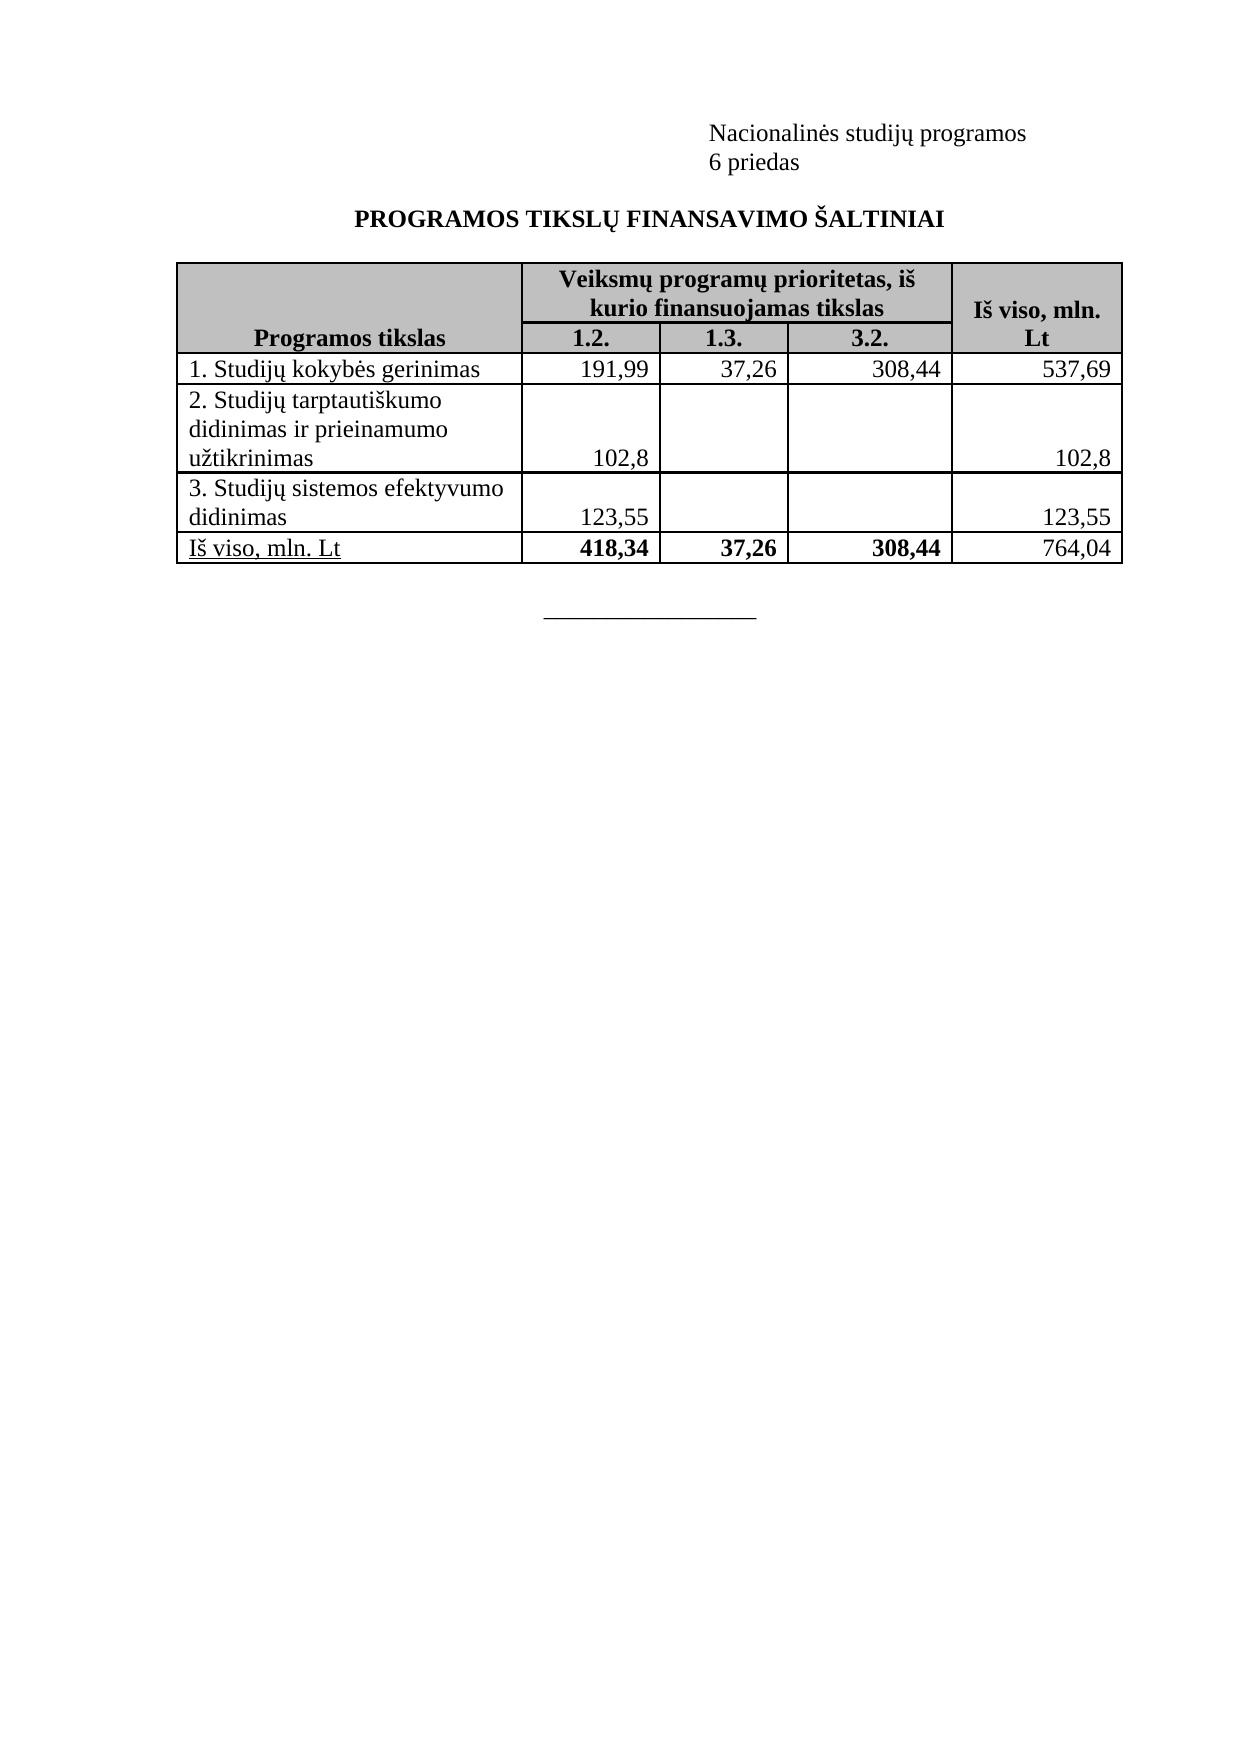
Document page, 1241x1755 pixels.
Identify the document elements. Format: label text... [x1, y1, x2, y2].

table_cell 102,8 [953, 385, 1121, 471]
table_cell 123,55 [523, 474, 659, 531]
table_cell 1. Studijų kokybės gerinimas [178, 354, 521, 383]
table_cell 418,34 [523, 533, 659, 562]
table_cell [661, 385, 787, 471]
table_header Veiksmų programų prioritetas, iš kurio finansuojamas tikslas [523, 264, 951, 321]
text _________________ [177, 593, 1122, 621]
table_cell 37,26 [661, 533, 787, 562]
table_cell 308,44 [789, 354, 951, 383]
table_cell 123,55 [953, 474, 1121, 531]
table_cell 764,04 [953, 533, 1121, 562]
text Nacionalinės studijų programos [177, 118, 1122, 147]
table_cell [661, 474, 787, 531]
table_cell [789, 474, 951, 531]
table_cell 2. Studijų tarptautiškumo didinimas ir prieinamumo užtikrinimas [178, 385, 521, 471]
table_cell 1.2. [523, 324, 659, 352]
table_header Iš viso, mln. Lt [953, 264, 1121, 352]
table_cell [789, 385, 951, 471]
table_cell Iš viso, mln. Lt [178, 533, 521, 562]
table_cell 102,8 [523, 385, 659, 471]
table_cell 3. Studijų sistemos efektyvumo didinimas [178, 474, 521, 531]
table_cell 3.2. [789, 324, 951, 352]
table_cell 1.3. [661, 324, 787, 352]
table_cell 537,69 [953, 354, 1121, 383]
table_header Programos tikslas [178, 264, 521, 352]
table_cell 308,44 [789, 533, 951, 562]
table_cell 37,26 [661, 354, 787, 383]
text 6 priedas [177, 147, 1122, 176]
text PROGRAMOS TIKSLŲ FINANSAVIMO ŠALTINIAI [177, 204, 1122, 233]
table_cell 191,99 [523, 354, 659, 383]
